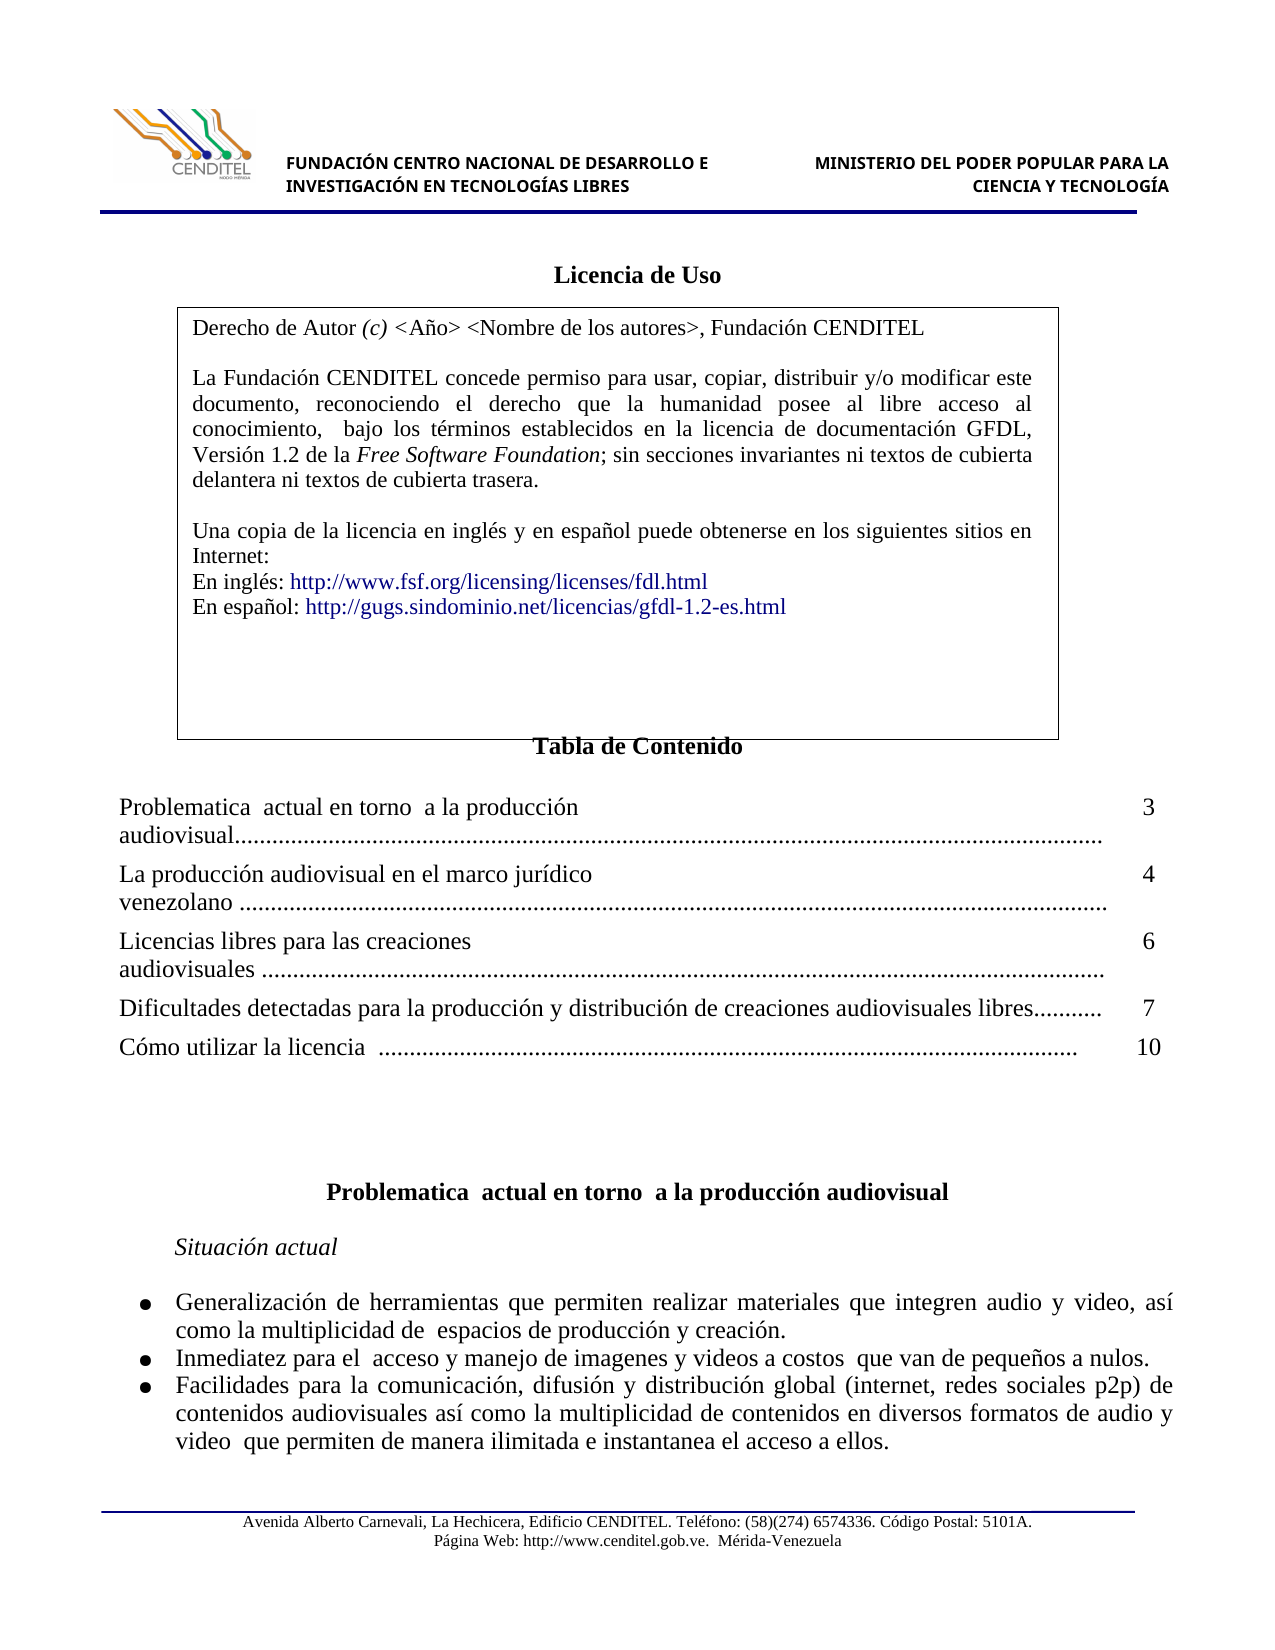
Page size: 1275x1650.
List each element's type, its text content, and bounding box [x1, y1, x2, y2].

list Generalización de herramientas que permiten realizar materiales que integren audio y video, así como la multiplicidad de espacios de producción y creación. [138, 1288, 1174, 1344]
table_cell 10 [1123, 1028, 1174, 1067]
table_cell Cómo utilizar la licencia ................................................................................................................ [113, 1028, 1122, 1067]
text Problematica actual en torno a la producción audiovisual [100, 1178, 1174, 1205]
list Inmediatez para el acceso y manejo de imagenes y videos a costos que van de pequeños a nulos. [138, 1344, 1174, 1372]
table_cell 6 [1123, 922, 1174, 988]
text Tabla de Contenido [100, 732, 1174, 760]
table_cell La producción audiovisual en el marco jurídico venezolano ........................................................................................................................................... [113, 855, 1122, 922]
table_cell 7 [1123, 989, 1174, 1028]
text Situación actual [100, 1233, 1174, 1261]
table_cell Licencias libres para las creaciones audiovisuales ....................................................................................................................................... [113, 922, 1122, 988]
table_header 3 [1123, 788, 1174, 855]
text Licencia de Uso [100, 261, 1174, 289]
table_cell 4 [1123, 855, 1174, 922]
list Facilidades para la comunicación, difusión y distribución global (internet, redes sociales p2p) de contenidos audiovisuales así como la multiplicidad de contenidos en diversos formatos de audio y video que permiten de manera ilimitada e instantanea el acceso a ellos. [138, 1372, 1174, 1455]
table_header Problematica actual en torno a la producción audiovisual........................................................................................................................................... [113, 788, 1122, 855]
table_cell Dificultades detectadas para la producción y distribución de creaciones audiovisuales libres........... [113, 989, 1122, 1028]
picture [113, 109, 256, 183]
